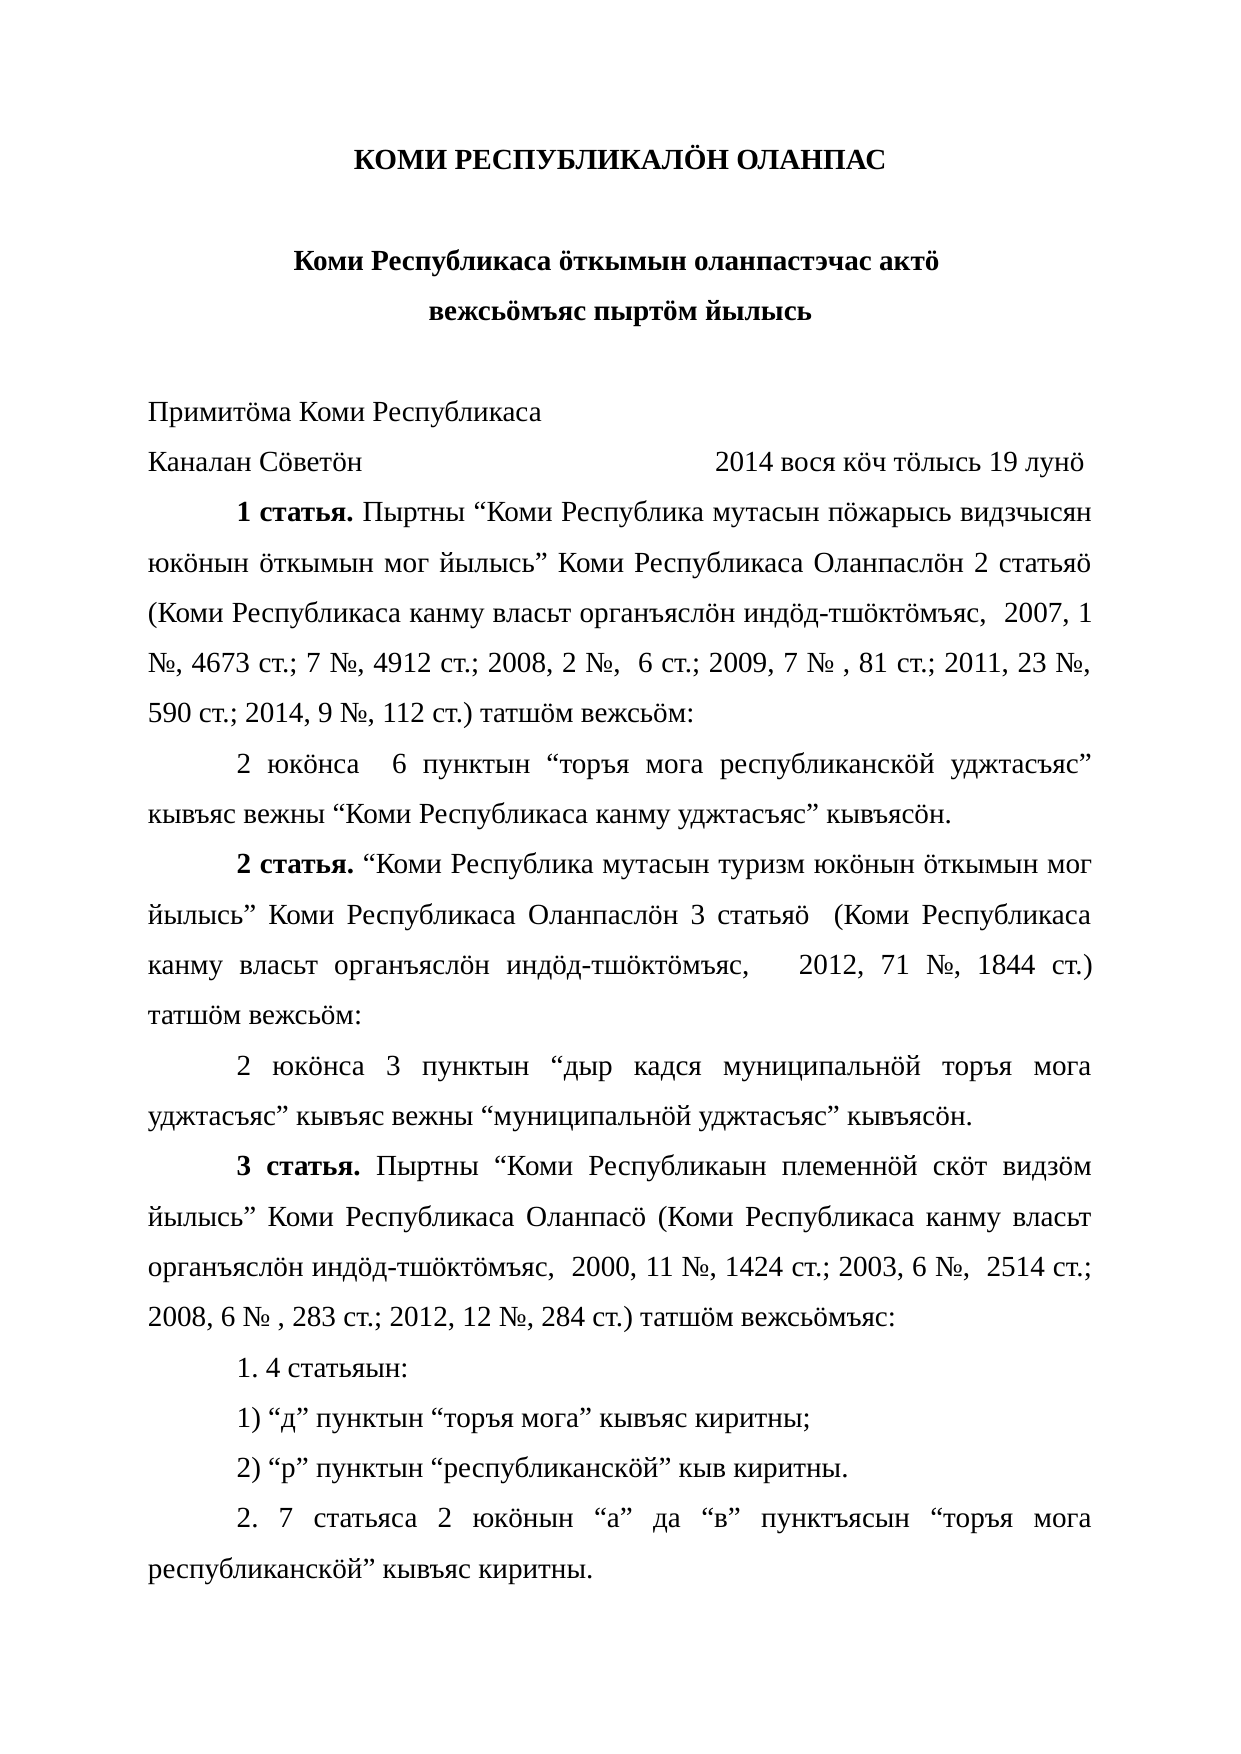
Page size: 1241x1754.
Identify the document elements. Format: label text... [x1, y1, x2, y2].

text 2 юкӧнса 6 пунктын “торъя мога республиканскӧй уджтасъяс” кывъяс вежны “Коми Республикаса канму уджтасъяс” кывъясӧн. [148, 746, 1092, 830]
text 2 статья. “Коми Республика мутасын туризм юкӧнын ӧткымын мог йылысь” Коми Республикаса Оланпаслӧн 3 статьяӧ (Коми Республикаса канму власьт органъяслӧн индӧд-тшӧктӧмъяс, 2012, 71 №, 1844 ст.) татшӧм вежсьӧм: [148, 847, 1092, 1031]
text 2) “р” пунктын “республиканскӧй” кыв киритны. [148, 1450, 1092, 1484]
text 2. 7 статьяса 2 юкӧнын “а” да “в” пунктъясын “торъя мога республиканскӧй” кывъяс киритны. [148, 1501, 1092, 1584]
title Коми Республикаса ӧткымын оланпастэчас актӧ [148, 243, 1092, 276]
text 3 статья. Пыртны “Коми Республикаын племеннӧй скӧт видзӧм йылысь” Коми Республикаса Оланпасӧ (Коми Республикаса канму власьт органъяслӧн индӧд-тшӧктӧмъяс, 2000, 11 №, 1424 ст.; 2003, 6 №, 2514 ст.; 2008, 6 № , 283 ст.; 2012, 12 №, 284 ст.) татшӧм вежсьӧмъяс: [148, 1148, 1092, 1333]
text 2 юкӧнса 3 пунктын “дыр кадся муниципальнӧй торъя мога уджтасъяс” кывъяс вежны “муниципальнӧй уджтасъяс” кывъясӧн. [148, 1048, 1092, 1132]
text Каналан Сӧветӧн 2014 вося кӧч тӧлысь 19 лунӧ [148, 444, 1092, 478]
title КОМИ РЕСПУБЛИКАЛӦН ОЛАНПАС [148, 142, 1092, 176]
text 1 статья. Пыртны “Коми Республика мутасын пӧжарысь видзчысян юкӧнын ӧткымын мог йылысь” Коми Республикаса Оланпаслӧн 2 статьяӧ (Коми Республикаса канму власьт органъяслӧн индӧд-тшӧктӧмъяс, 2007, 1 №, 4673 ст.; 7 №, 4912 ст.; 2008, 2 №, 6 ст.; 2009, 7 № , 81 ст.; 2011, 23 №, 590 ст.; 2014, 9 №, 112 ст.) татшӧм вежсьӧм: [148, 494, 1092, 729]
title вежсьӧмъяс пыртӧм йылысь [148, 293, 1092, 327]
text 1. 4 статьяын: [148, 1350, 1092, 1383]
text Примитӧма Коми Республикаса [148, 394, 1092, 427]
text 1) “д” пунктын “торъя мога” кывъяс киритны; [148, 1400, 1092, 1433]
